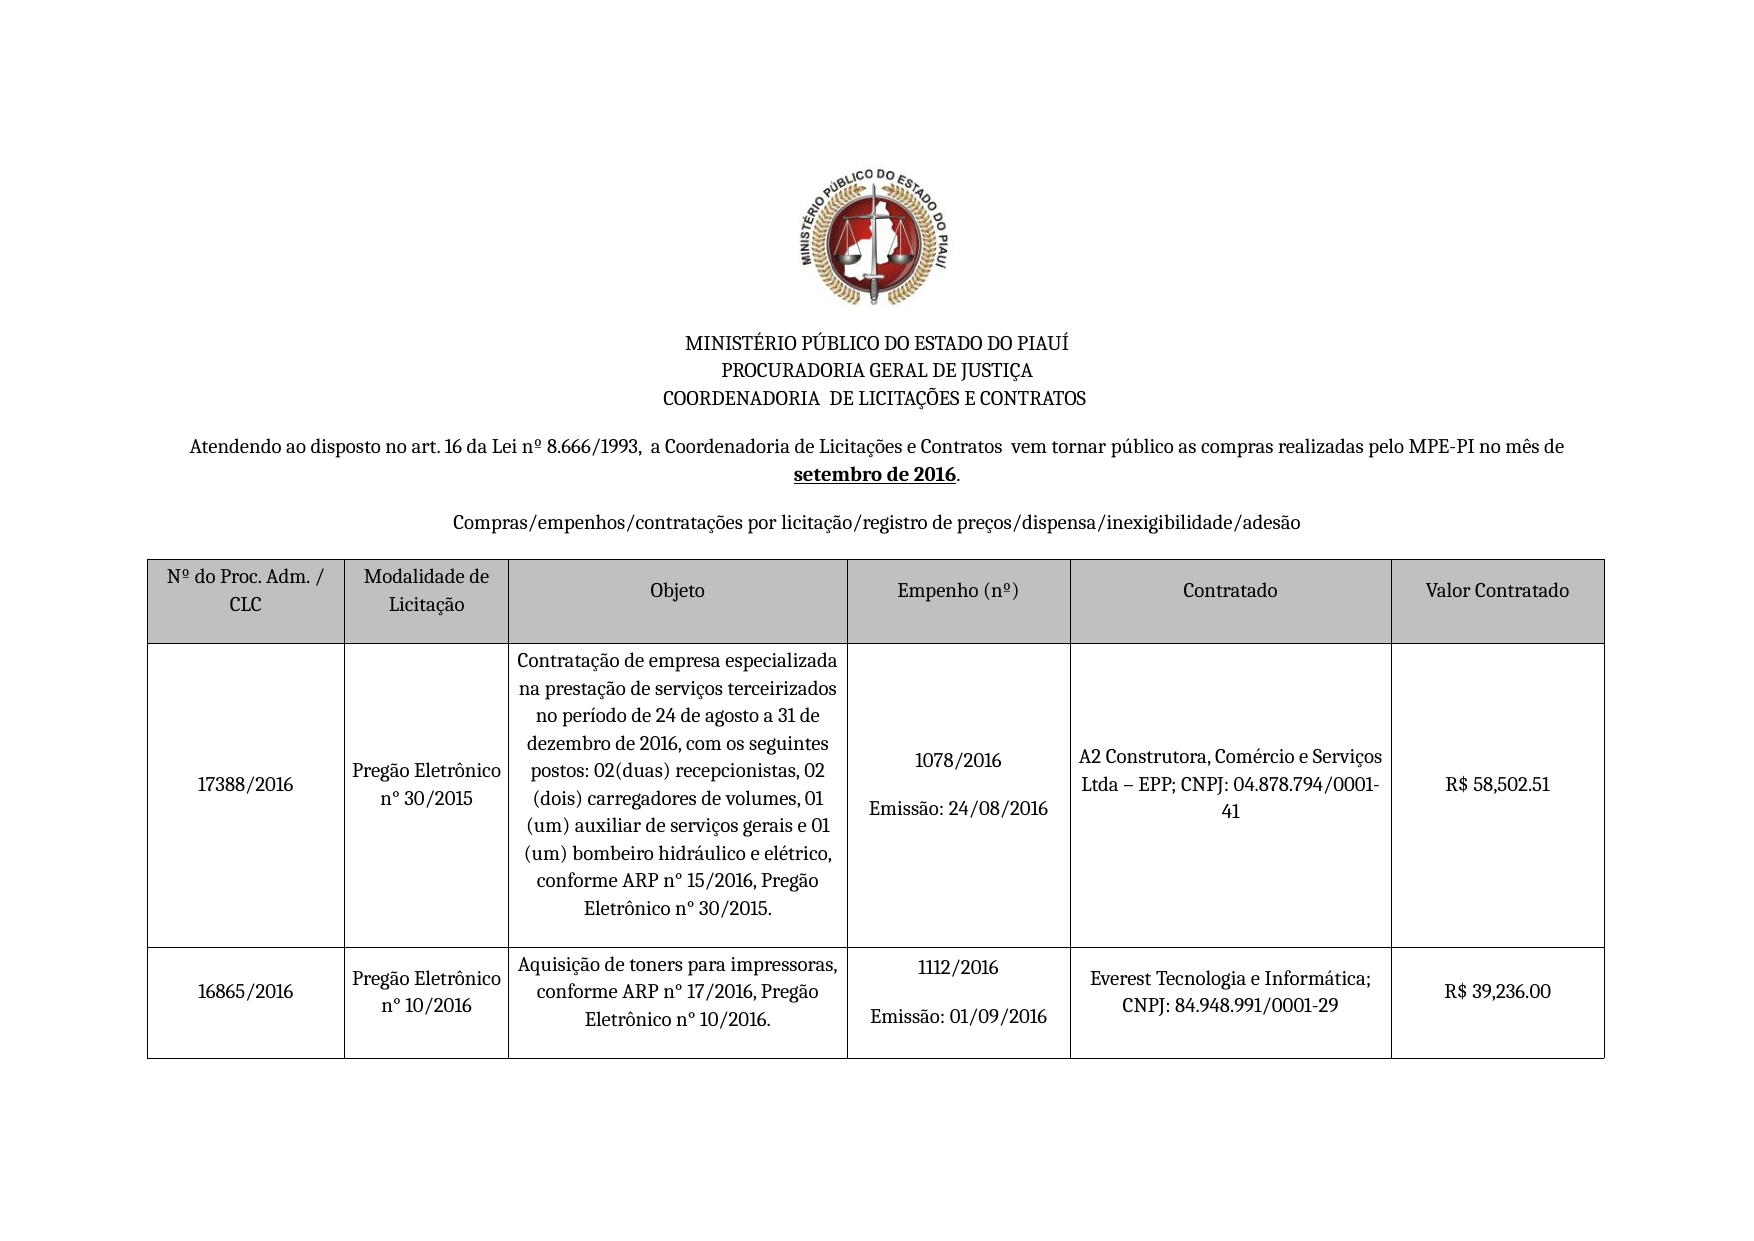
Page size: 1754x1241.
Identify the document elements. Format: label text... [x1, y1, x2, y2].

table_header Valor Contratado [1392, 560, 1604, 643]
table_cell Contratação de empresa especializada na prestação de serviços terceirizados no período de 24 de agosto a 31 de dezembro de 2016, com os seguintes postos: 02(duas) recepcionistas, 02 (dois) carregadores de volumes, 01 (um) auxiliar de serviços gerais e 01 (um) bombeiro hidráulico e elétrico, conforme ARP n° 15/2016, Pregão Eletrônico n° 30/2015. [509, 644, 847, 947]
table_cell A2 Construtora, Comércio e Serviços Ltda – EPP; CNPJ: 04.878.794/0001-41 [1071, 644, 1391, 947]
table_header Objeto [509, 560, 847, 643]
table_cell R$ 39.236,00 [1392, 948, 1604, 1058]
table_header Contratado [1071, 560, 1391, 643]
table_header Modalidade de Licitação [345, 560, 508, 643]
text Atendendo ao disposto no art. 16 da Lei nº 8.666/1993, a Coordenadoria de Licitações e Contratos vem tornar público as compras realizadas pelo MPE-PI no mês de setembro de 2016. [148, 435, 1606, 486]
picture [790, 163, 956, 311]
table_cell Pregão Eletrônico n° 10/2016 [345, 948, 508, 1058]
table_cell 1078/2016 Emissão: 24/08/2016 [848, 644, 1070, 947]
table_cell 17388/2016 [148, 644, 344, 947]
table_cell Pregão Eletrônico n° 30/2015 [345, 644, 508, 947]
table_header Empenho (nº) [848, 560, 1070, 643]
text MINISTÉRIO PÚBLICO DO ESTADO DO PIAUÍ [148, 332, 1606, 356]
table_cell Aquisição de toners para impressoras, conforme ARP n° 17/2016, Pregão Eletrônico n° 10/2016. [509, 948, 847, 1058]
table_cell Everest Tecnologia e Informática; CNPJ: 84.948.991/0001-29 [1071, 948, 1391, 1058]
table_cell 16865/2016 [148, 948, 344, 1058]
text PROCURADORIA GERAL DE JUSTIÇA [148, 359, 1606, 383]
table_cell 1112/2016 Emissão: 01/09/2016 [848, 948, 1070, 1058]
table_header Nº do Proc. Adm. / CLC [148, 560, 344, 643]
table_cell R$ 58.502,51 [1392, 644, 1604, 947]
text COORDENADORIA DE LICITAÇÕES E CONTRATOS [148, 387, 1606, 411]
text Compras/empenhos/contratações por licitação/registro de preços/dispensa/inexigibilidade/adesão [148, 511, 1606, 535]
